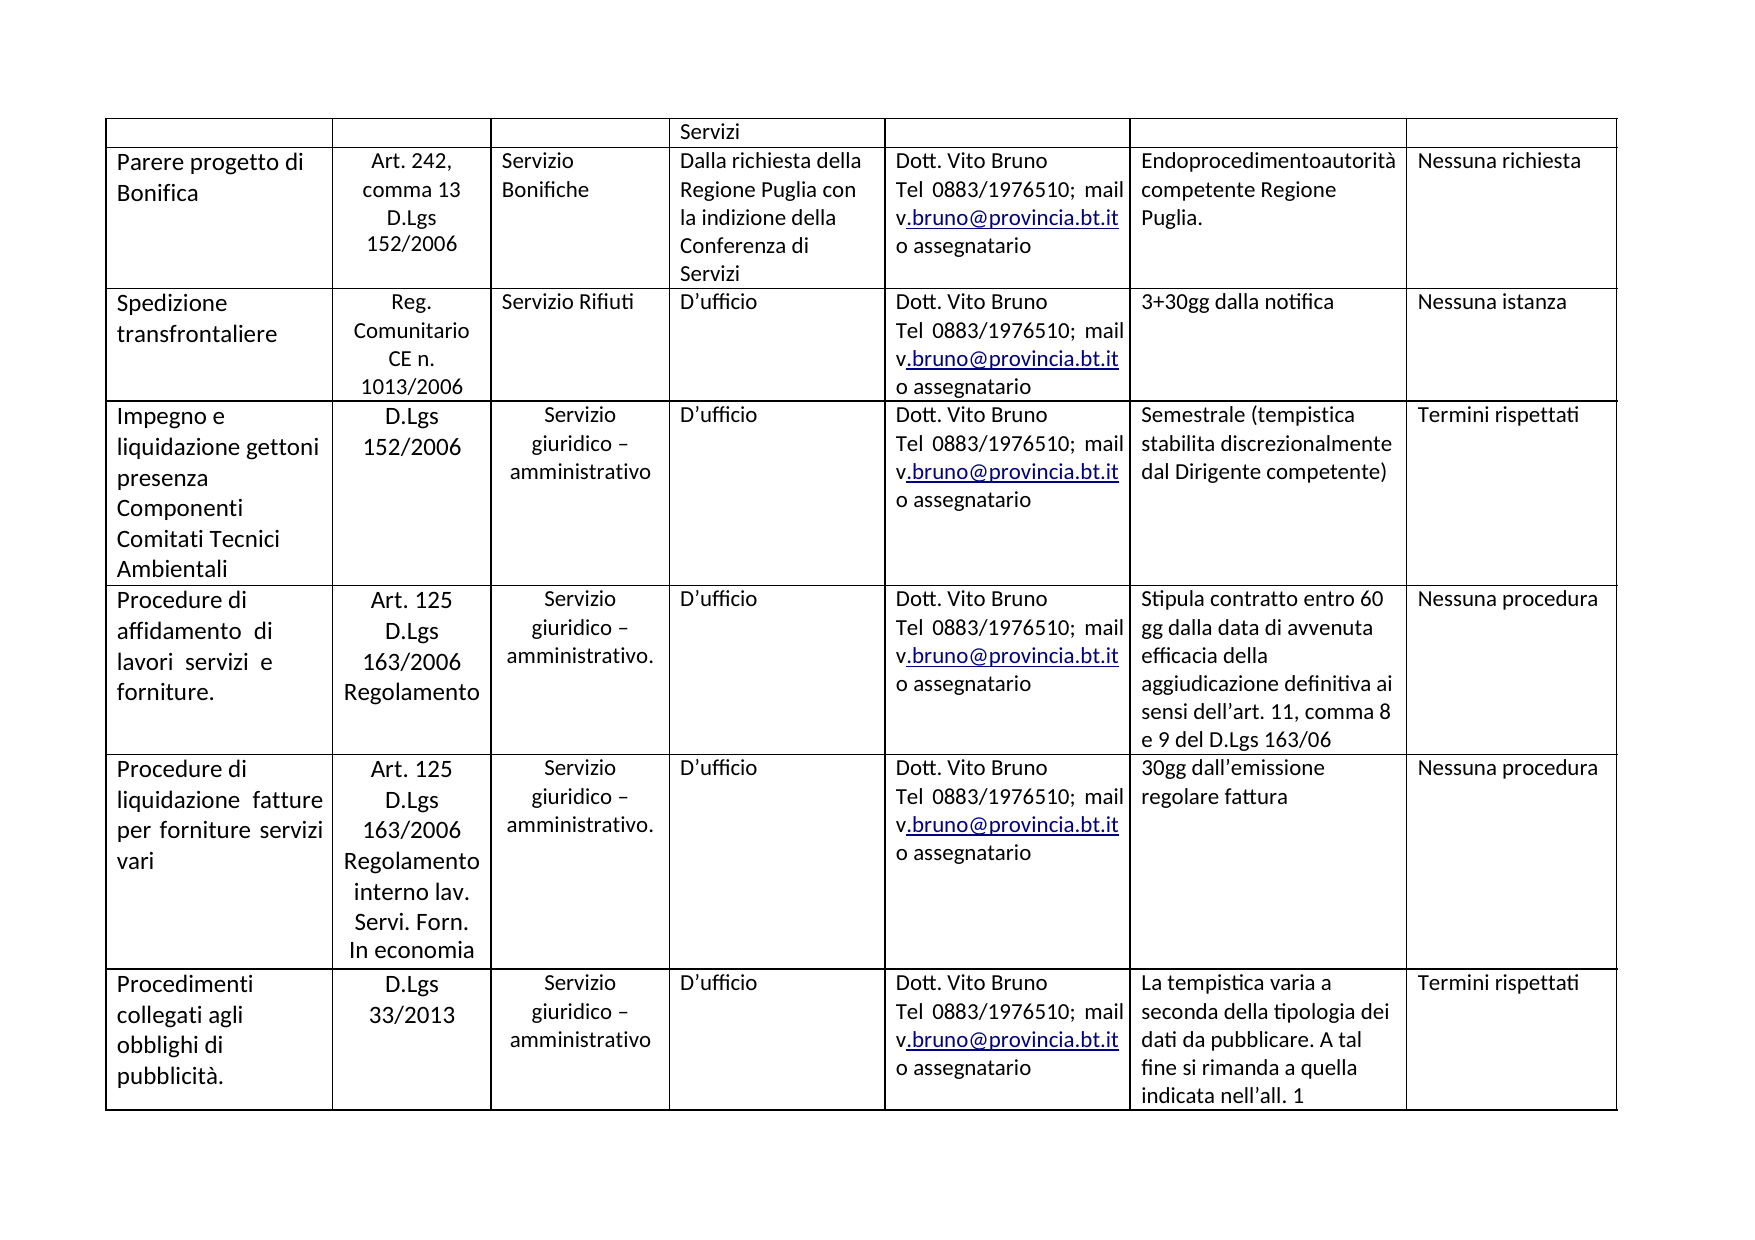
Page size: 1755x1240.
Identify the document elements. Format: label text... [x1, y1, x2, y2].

table_cell Dott. Vito Bruno Tel 0883/1976510; mail v.bruno@provincia.bt.it o assegnatario [886, 755, 1129, 968]
table_header Servizi [670, 119, 884, 147]
table_cell Termini rispettati [1407, 970, 1616, 1109]
table_cell Semestrale (tempistica stabilita discrezionalmente dal Dirigente competente) [1131, 402, 1406, 585]
table_cell Procedure di affidamento di lavori servizi e forniture. [107, 586, 332, 753]
table_header [886, 119, 1129, 147]
table_cell Servizio Bonifiche [492, 148, 669, 287]
table_cell Impegno e liquidazione gettoni presenza Componenti Comitati Tecnici Ambientali [107, 402, 332, 585]
table_cell 3+30gg dalla notifica [1131, 289, 1406, 400]
table_header [1407, 119, 1616, 147]
table_cell D.Lgs 152/2006 [333, 402, 490, 585]
table_cell D’ufficio [670, 289, 884, 400]
table_cell Art. 242, comma 13 D.Lgs 152/2006 [333, 148, 490, 287]
table_cell Dott. Vito Bruno Tel 0883/1976510; mail v.bruno@provincia.bt.it o assegnatario [886, 970, 1129, 1109]
table_cell La tempistica varia a seconda della tipologia dei dati da pubblicare. A tal fine si rimanda a quella indicata nell’all. 1 [1131, 970, 1406, 1109]
table_cell Art. 125 D.Lgs 163/2006 Regolamento interno lav. Servi. Forn. In economia [333, 755, 490, 968]
table_cell Dott. Vito Bruno Tel 0883/1976510; mail v.bruno@provincia.bt.it o assegnatario [886, 586, 1129, 753]
table_cell Nessuna istanza [1407, 289, 1616, 400]
table_header [107, 119, 332, 147]
table_cell Procedure di liquidazione fatture per forniture servizi vari [107, 755, 332, 968]
table_cell Reg. Comunitario CE n. 1013/2006 [333, 289, 490, 400]
table_cell 30gg dall’emissione regolare fattura [1131, 755, 1406, 968]
table_cell D.Lgs 33/2013 [333, 970, 490, 1109]
table_cell Servizio giuridico – amministrativo. [492, 586, 669, 753]
table_header [333, 119, 490, 147]
table_cell Nessuna richiesta [1407, 148, 1616, 287]
table_cell D’ufficio [670, 970, 884, 1109]
table_header [1131, 119, 1406, 147]
table_cell Servizio giuridico – amministrativo [492, 402, 669, 585]
table_cell Servizio giuridico – amministrativo [492, 970, 669, 1109]
table_cell Spedizione transfrontaliere [107, 289, 332, 400]
table_cell Servizio Rifiuti [492, 289, 669, 400]
table_cell Dott. Vito Bruno Tel 0883/1976510; mail v.bruno@provincia.bt.it o assegnatario [886, 289, 1129, 400]
table_cell Servizio giuridico – amministrativo. [492, 755, 669, 968]
table_cell D’ufficio [670, 402, 884, 585]
table_cell Stipula contratto entro 60 gg dalla data di avvenuta efficacia della aggiudicazione definitiva ai sensi dell’art. 11, comma 8 e 9 del D.Lgs 163/06 [1131, 586, 1406, 753]
table_cell Procedimenti collegati agli obblighi di pubblicità. [107, 970, 332, 1109]
table_cell Nessuna procedura [1407, 586, 1616, 753]
table_cell Endoprocedimentoautorità competente Regione Puglia. [1131, 148, 1406, 287]
table_header [492, 119, 669, 147]
table_cell D’ufficio [670, 586, 884, 753]
table_cell Dott. Vito Bruno Tel 0883/1976510; mail v.bruno@provincia.bt.it o assegnatario [886, 148, 1129, 287]
table_cell Parere progetto di Bonifica [107, 148, 332, 287]
table_cell Dalla richiesta della Regione Puglia con la indizione della Conferenza di Servizi [670, 148, 884, 287]
table_cell Termini rispettati [1407, 402, 1616, 585]
table_cell Dott. Vito Bruno Tel 0883/1976510; mail v.bruno@provincia.bt.it o assegnatario [886, 402, 1129, 585]
table_cell D’ufficio [670, 755, 884, 968]
table_cell Art. 125 D.Lgs 163/2006 Regolamento [333, 586, 490, 753]
table_cell Nessuna procedura [1407, 755, 1616, 968]
